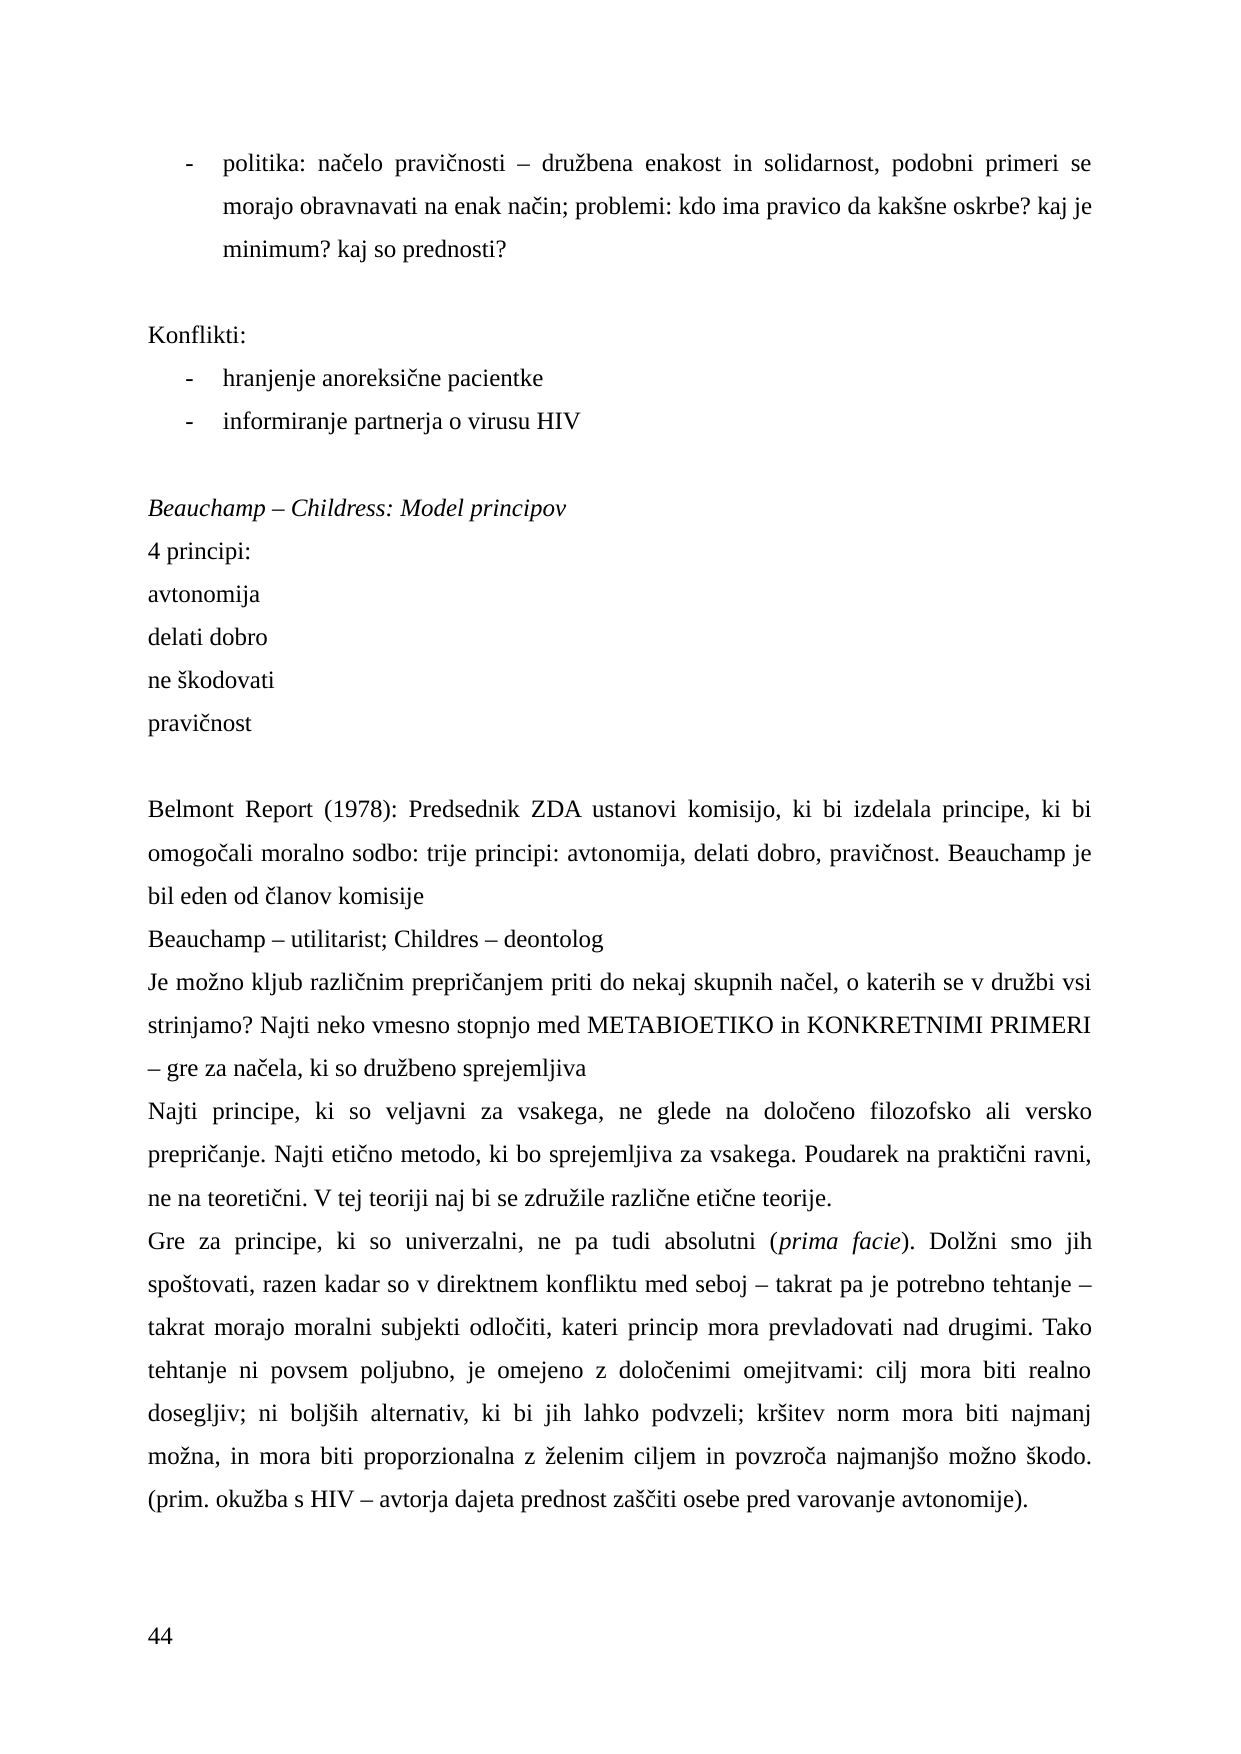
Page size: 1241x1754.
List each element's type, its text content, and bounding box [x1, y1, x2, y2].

text pravičnost [148, 708, 1093, 737]
text 4 principi: [148, 536, 1093, 564]
text Konflikti: [148, 320, 1093, 349]
list politika: načelo pravičnosti – družbena enakost in solidarnost, podobni primeri se morajo obravnavati na enak način; problemi: kdo ima pravico da kakšne oskrbe? kaj je minimum? kaj so prednosti? [185, 148, 1093, 263]
list informiranje partnerja o virusu HIV [185, 406, 1093, 435]
text Belmont Report (1978): Predsednik ZDA ustanovi komisijo, ki bi izdelala principe, ki bi omogočali moralno sodbo: trije principi: avtonomija, delati dobro, pravičnost. Beauchamp je bil eden od članov komisije [148, 794, 1093, 909]
list hranjenje anoreksične pacientke [185, 363, 1093, 392]
text Je možno kljub različnim prepričanjem priti do nekaj skupnih načel, o katerih se v družbi vsi strinjamo? Najti neko vmesno stopnjo med METABIOETIKO in KONKRETNIMI PRIMERI – gre za načela, ki so družbeno sprejemljiva [148, 967, 1093, 1082]
subtitle Beauchamp – Childress: Model principov [148, 493, 1093, 521]
text Beauchamp – utilitarist; Childres – deontolog [148, 924, 1093, 953]
text Gre za principe, ki so univerzalni, ne pa tudi absolutni (prima facie). Dolžni smo jih spoštovati, razen kadar so v direktnem konfliktu med seboj – takrat pa je potrebno tehtanje – takrat morajo moralni subjekti odločiti, kateri princip mora prevladovati nad drugimi. Tako tehtanje ni povsem poljubno, je omejeno z določenimi omejitvami: cilj mora biti realno dosegljiv; ni boljših alternativ, ki bi jih lahko podvzeli; kršitev norm mora biti najmanj možna, in mora biti proporzionalna z želenim ciljem in povzroča najmanjšo možno škodo. (prim. okužba s HIV – avtorja dajeta prednost zaščiti osebe pred varovanje avtonomije). [148, 1226, 1093, 1513]
text delati dobro [148, 622, 1093, 651]
text avtonomija [148, 579, 1093, 608]
text Najti principe, ki so veljavni za vsakega, ne glede na določeno filozofsko ali versko prepričanje. Najti etično metodo, ki bo sprejemljiva za vsakega. Poudarek na praktični ravni, ne na teoretični. V tej teoriji naj bi se združile različne etične teorije. [148, 1096, 1093, 1211]
text ne škodovati [148, 665, 1093, 694]
